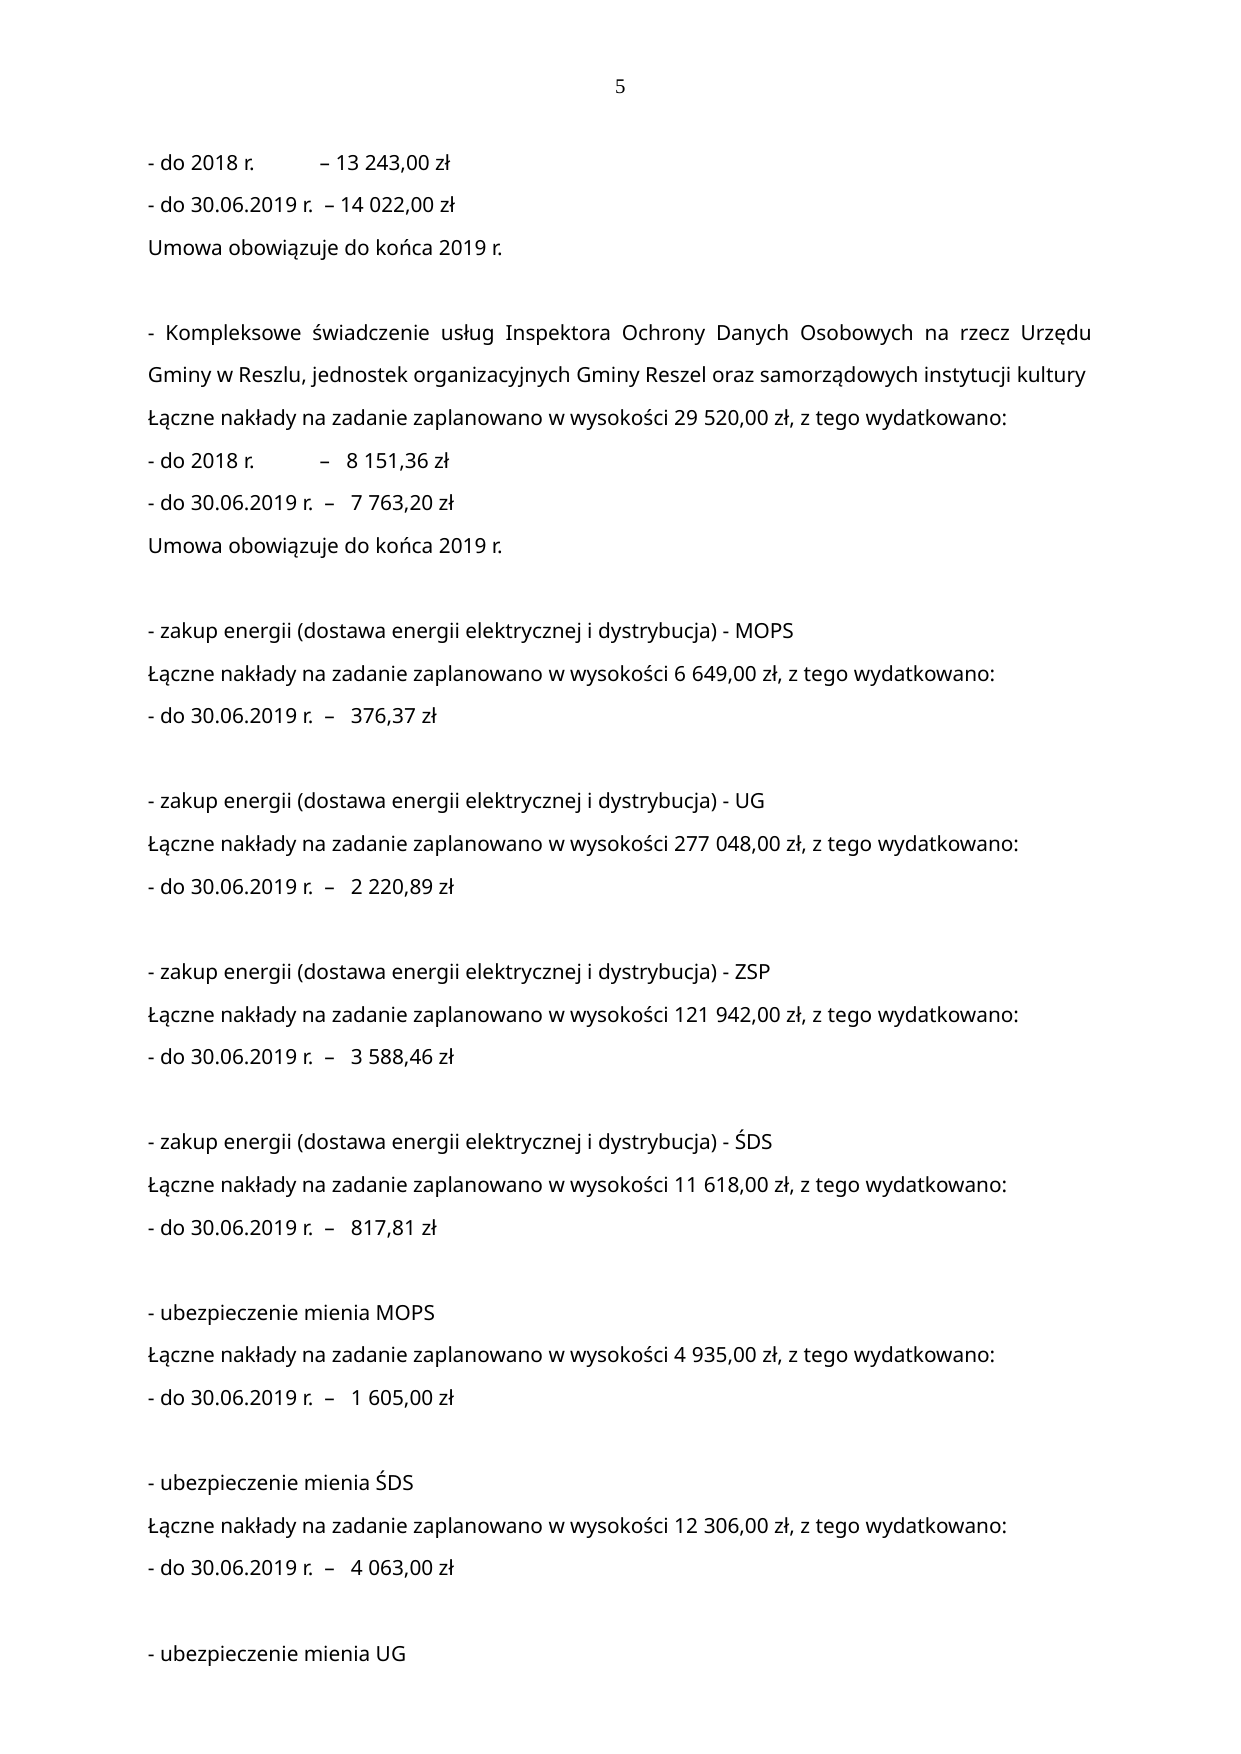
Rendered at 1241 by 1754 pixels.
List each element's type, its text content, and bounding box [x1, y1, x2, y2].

text Łączne nakłady na zadanie zaplanowano w wysokości 12 306,00 zł, z tego wydatkowano: [148, 1511, 1093, 1539]
text Łączne nakłady na zadanie zaplanowano w wysokości 6 649,00 zł, z tego wydatkowano: [148, 659, 1093, 687]
text - do 30.06.2019 r. – 2 220,89 zł [148, 872, 1093, 900]
text - do 30.06.2019 r. – 1 605,00 zł [148, 1383, 1093, 1412]
text Łączne nakłady na zadanie zaplanowano w wysokości 11 618,00 zł, z tego wydatkowano: [148, 1170, 1093, 1198]
text - do 2018 r. – 13 243,00 zł [148, 148, 1093, 176]
text - do 30.06.2019 r. – 7 763,20 zł [148, 488, 1093, 517]
text Umowa obowiązuje do końca 2019 r. [148, 531, 1093, 559]
text Umowa obowiązuje do końca 2019 r. [148, 233, 1093, 261]
text - zakup energii (dostawa energii elektrycznej i dystrybucja) - ZSP [148, 957, 1093, 986]
text - ubezpieczenie mienia MOPS [148, 1298, 1093, 1326]
text - ubezpieczenie mienia UG [148, 1639, 1093, 1667]
text - do 30.06.2019 r. – 4 063,00 zł [148, 1553, 1093, 1582]
text - do 30.06.2019 r. – 14 022,00 zł [148, 190, 1093, 219]
text - do 30.06.2019 r. – 817,81 zł [148, 1213, 1093, 1241]
text Łączne nakłady na zadanie zaplanowano w wysokości 4 935,00 zł, z tego wydatkowano: [148, 1341, 1093, 1369]
text - ubezpieczenie mienia ŚDS [148, 1468, 1093, 1497]
text - do 30.06.2019 r. – 3 588,46 zł [148, 1042, 1093, 1071]
text Łączne nakłady na zadanie zaplanowano w wysokości 121 942,00 zł, z tego wydatkowano: [148, 1000, 1093, 1028]
text - do 30.06.2019 r. – 376,37 zł [148, 701, 1093, 730]
text Łączne nakłady na zadanie zaplanowano w wysokości 277 048,00 zł, z tego wydatkowano: [148, 829, 1093, 858]
text - zakup energii (dostawa energii elektrycznej i dystrybucja) - UG [148, 787, 1093, 815]
text - zakup energii (dostawa energii elektrycznej i dystrybucja) - MOPS [148, 616, 1093, 645]
text - Kompleksowe świadczenie usług Inspektora Ochrony Danych Osobowych na rzecz Urzędu Gminy w Reszlu, jednostek organizacyjnych Gminy Reszel oraz samorządowych instytucji kultury [148, 318, 1093, 389]
text Łączne nakłady na zadanie zaplanowano w wysokości 29 520,00 zł, z tego wydatkowano: [148, 403, 1093, 432]
text - zakup energii (dostawa energii elektrycznej i dystrybucja) - ŚDS [148, 1127, 1093, 1156]
text - do 2018 r. – 8 151,36 zł [148, 446, 1093, 474]
